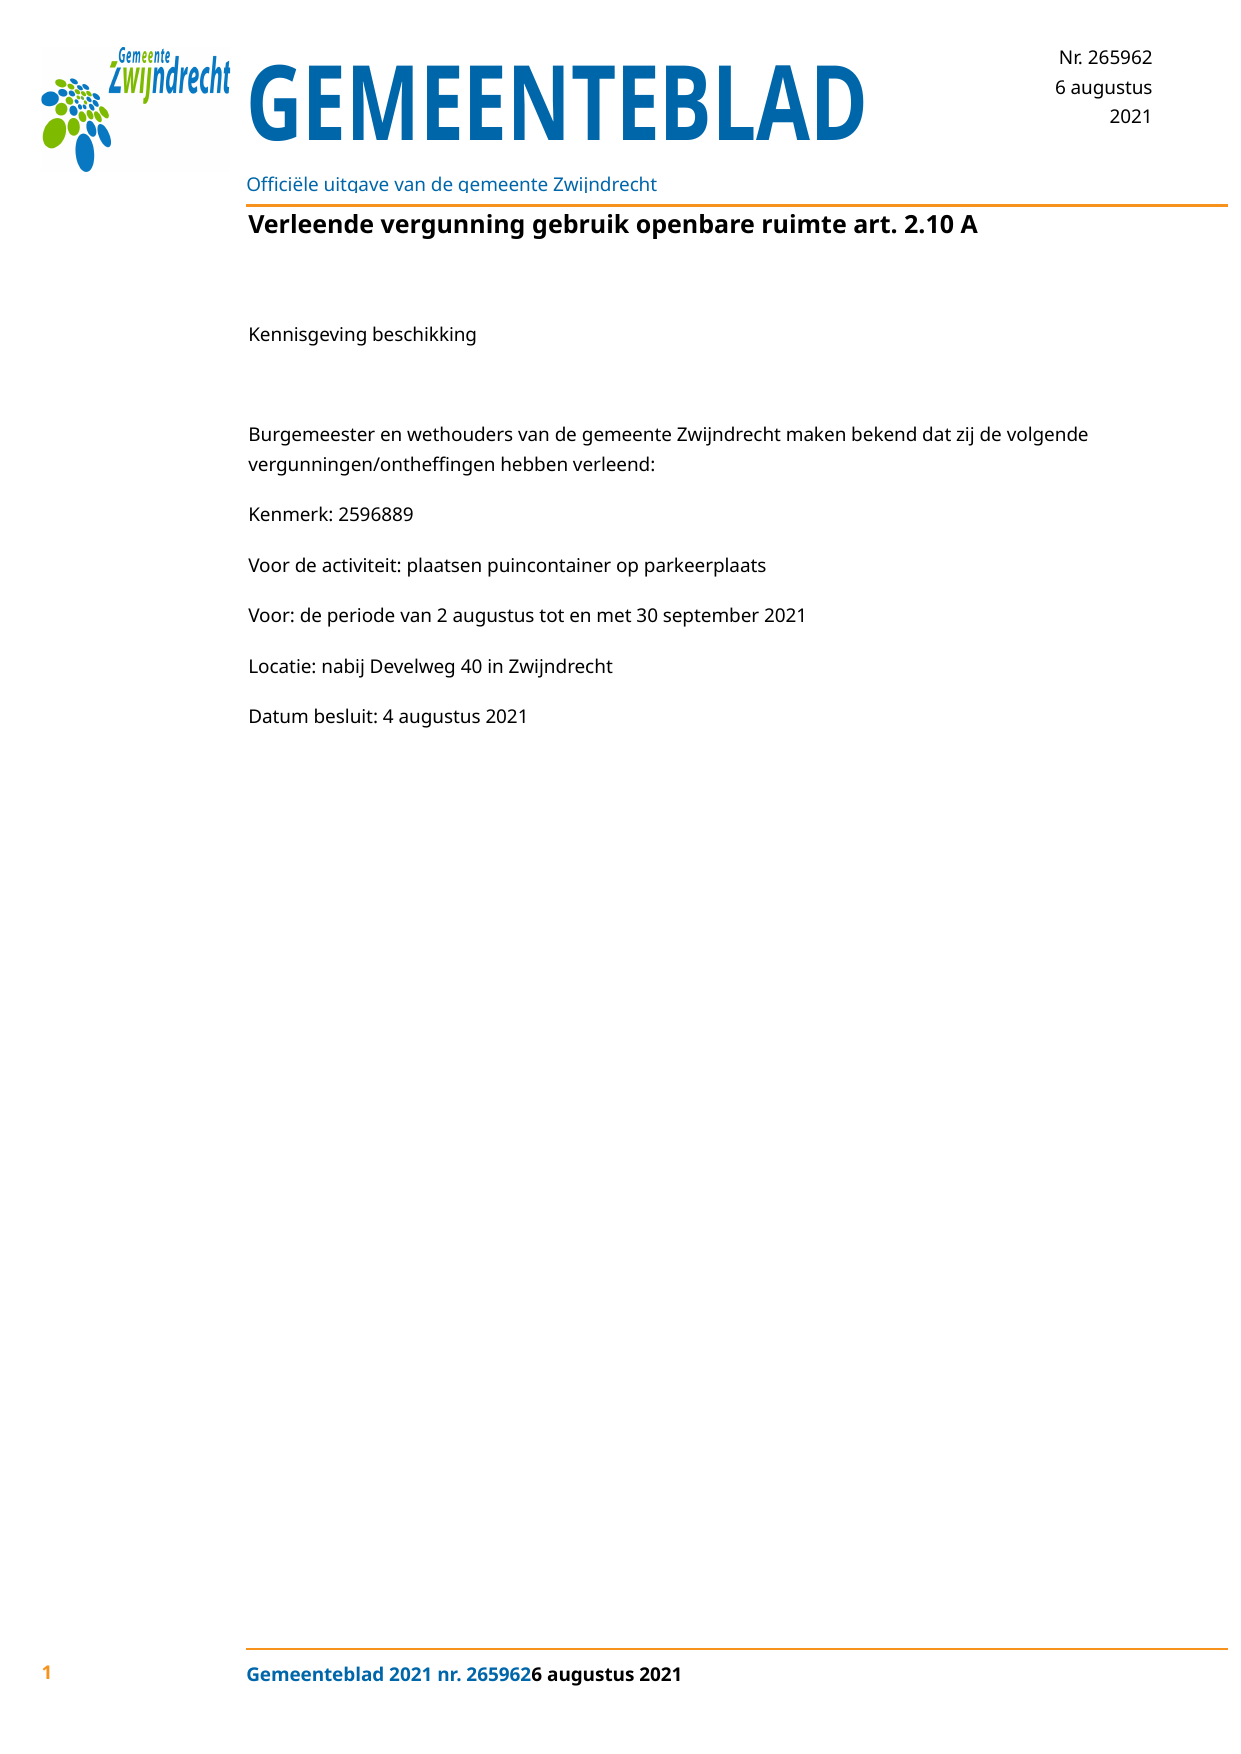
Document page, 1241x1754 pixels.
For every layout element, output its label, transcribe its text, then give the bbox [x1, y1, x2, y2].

text Kennisgeving beschikking [248, 321, 1152, 346]
text Voor de activiteit: plaatsen puincontainer op parkeerplaats [248, 552, 1152, 578]
text Burgemeester en wethouders van de gemeente Zwijndrecht maken bekend dat zij de volgende vergunningen/ontheffingen hebben verleend: [248, 422, 1152, 477]
text Kenmerk: 2596889 [248, 502, 1152, 527]
text Locatie: nabij Develweg 40 in Zwijndrecht [248, 653, 1152, 678]
text Voor: de periode van 2 augustus tot en met 30 september 2021 [248, 602, 1152, 628]
text Verleende vergunning gebruik openbare ruimte art. 2.10 A [248, 207, 1152, 241]
text Datum besluit: 4 augustus 2021 [248, 703, 1152, 729]
picture [41, 47, 231, 172]
